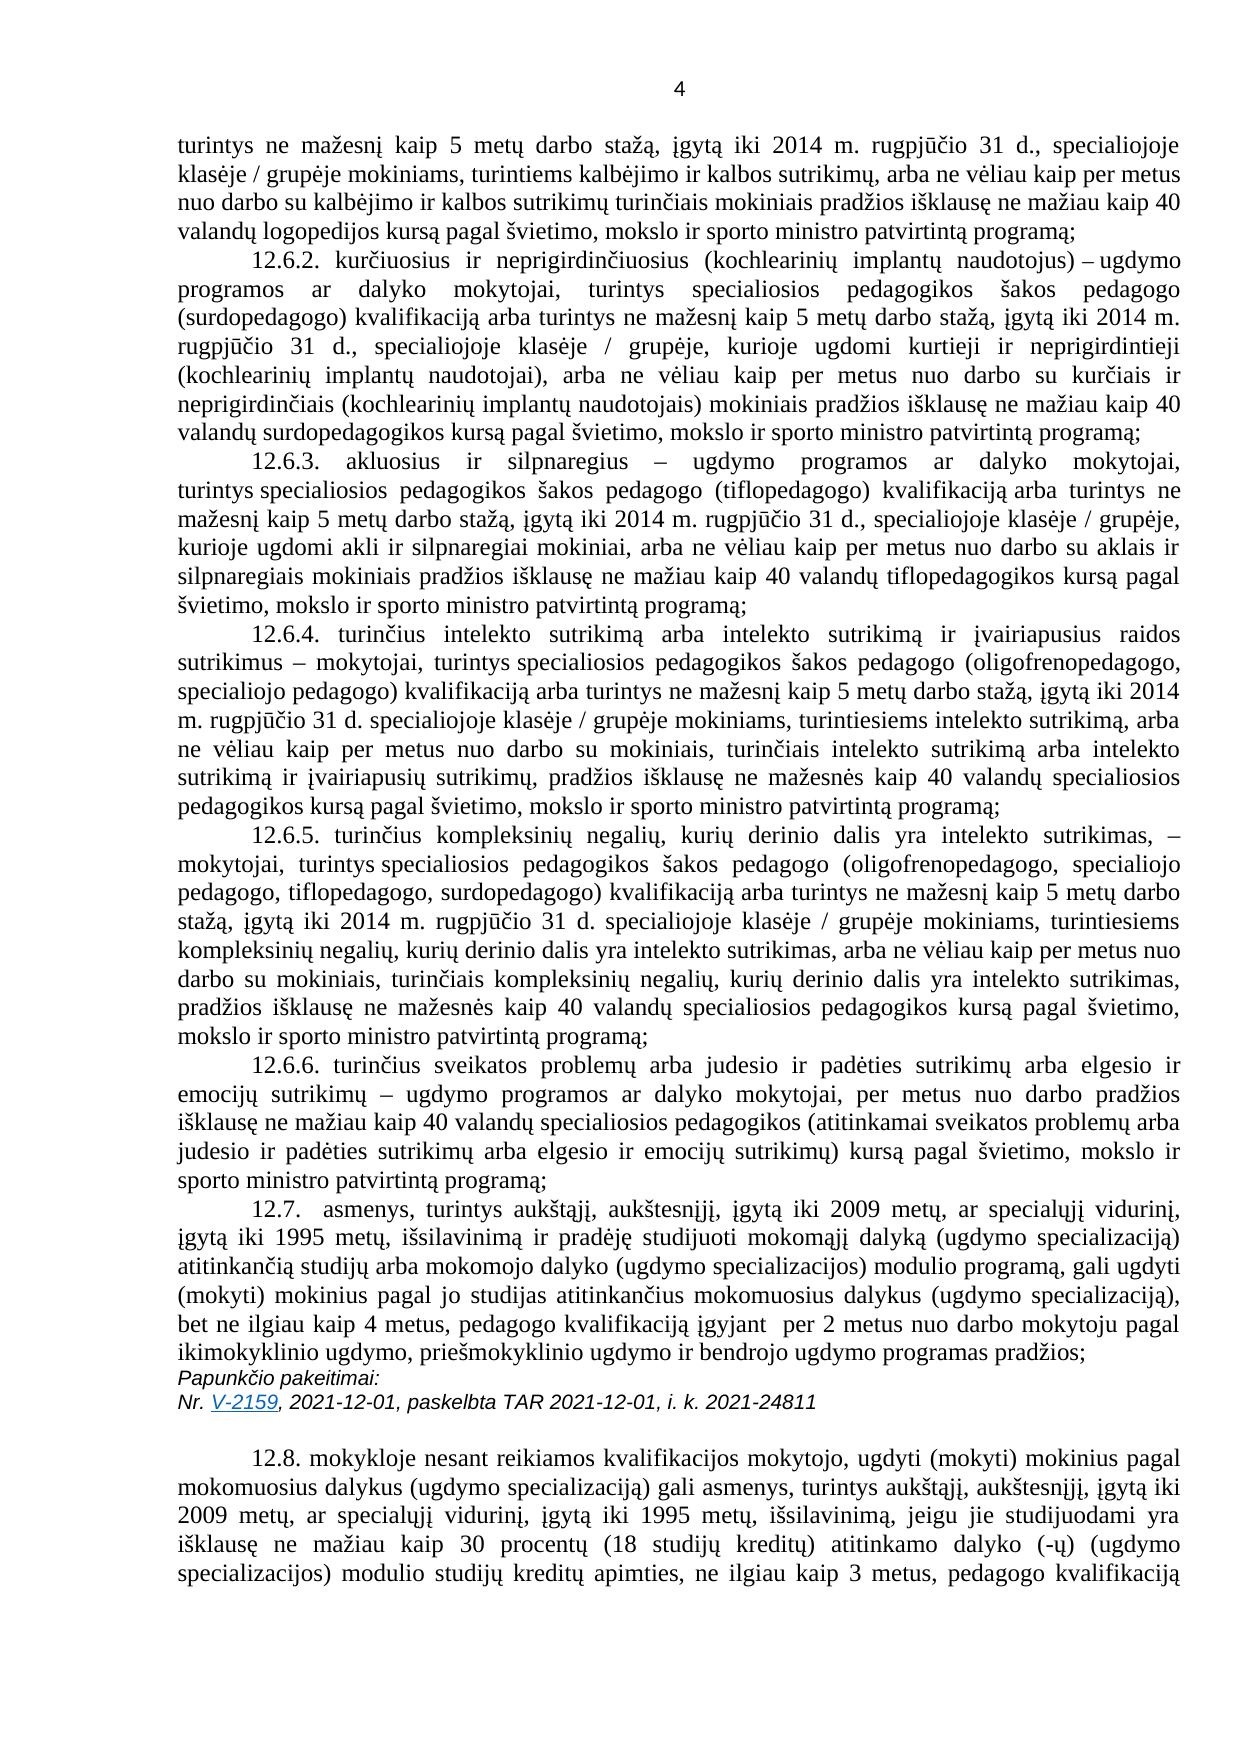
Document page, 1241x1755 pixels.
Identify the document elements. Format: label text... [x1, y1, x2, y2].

text 12.6.4. turinčius intelekto sutrikimą arba intelekto sutrikimą ir įvairiapusius raidos sutrikimus – mokytojai, turintys specialiosios pedagogikos šakos pedagogo (oligofrenopedagogo, specialiojo pedagogo) kvalifikaciją arba turintys ne mažesnį kaip 5 metų darbo stažą, įgytą iki 2014 m. rugpjūčio 31 d. specialiojoje klasėje / grupėje mokiniams, turintiesiems intelekto sutrikimą, arba ne vėliau kaip per metus nuo darbo su mokiniais, turinčiais intelekto sutrikimą arba intelekto sutrikimą ir įvairiapusių sutrikimų, pradžios išklausę ne mažesnės kaip 40 valandų specialiosios pedagogikos kursą pagal švietimo, mokslo ir sporto ministro patvirtintą programą; [177, 619, 1181, 820]
text 12.6.5. turinčius kompleksinių negalių, kurių derinio dalis yra intelekto sutrikimas, – mokytojai, turintys specialiosios pedagogikos šakos pedagogo (oligofrenopedagogo, specialiojo pedagogo, tiflopedagogo, surdopedagogo) kvalifikaciją arba turintys ne mažesnį kaip 5 metų darbo stažą, įgytą iki 2014 m. rugpjūčio 31 d. specialiojoje klasėje / grupėje mokiniams, turintiesiems kompleksinių negalių, kurių derinio dalis yra intelekto sutrikimas, arba ne vėliau kaip per metus nuo darbo su mokiniais, turinčiais kompleksinių negalių, kurių derinio dalis yra intelekto sutrikimas, pradžios išklausę ne mažesnės kaip 40 valandų specialiosios pedagogikos kursą pagal švietimo, mokslo ir sporto ministro patvirtintą programą; [177, 820, 1181, 1050]
text turintys ne mažesnį kaip 5 metų darbo stažą, įgytą iki 2014 m. rugpjūčio 31 d., specialiojoje klasėje / grupėje mokiniams, turintiems kalbėjimo ir kalbos sutrikimų, arba ne vėliau kaip per metus nuo darbo su kalbėjimo ir kalbos sutrikimų turinčiais mokiniais pradžios išklausę ne mažiau kaip 40 valandų logopedijos kursą pagal švietimo, mokslo ir sporto ministro patvirtintą programą; [177, 130, 1181, 245]
text 12.6.3. akluosius ir silpnaregius – ugdymo programos ar dalyko mokytojai, turintys specialiosios pedagogikos šakos pedagogo (tiflopedagogo) kvalifikaciją arba turintys ne mažesnį kaip 5 metų darbo stažą, įgytą iki 2014 m. rugpjūčio 31 d., specialiojoje klasėje / grupėje, kurioje ugdomi akli ir silpnaregiai mokiniai, arba ne vėliau kaip per metus nuo darbo su aklais ir silpnaregiais mokiniais pradžios išklausę ne mažiau kaip 40 valandų tiflopedagogikos kursą pagal švietimo, mokslo ir sporto ministro patvirtintą programą; [177, 446, 1181, 619]
text 12.7. asmenys, turintys aukštąjį, aukštesnįjį, įgytą iki 2009 metų, ar specialųjį vidurinį, įgytą iki 1995 metų, išsilavinimą ir pradėję studijuoti mokomąjį dalyką (ugdymo specializaciją) atitinkančią studijų arba mokomojo dalyko (ugdymo specializacijos) modulio programą, gali ugdyti (mokyti) mokinius pagal jo studijas atitinkančius mokomuosius dalykus (ugdymo specializaciją), bet ne ilgiau kaip 4 metus, pedagogo kvalifikaciją įgyjant per 2 metus nuo darbo mokytoju pagal ikimokyklinio ugdymo, priešmokyklinio ugdymo ir bendrojo ugdymo programas pradžios; [177, 1194, 1181, 1366]
text 12.8. mokykloje nesant reikiamos kvalifikacijos mokytojo, ugdyti (mokyti) mokinius pagal mokomuosius dalykus (ugdymo specializaciją) gali asmenys, turintys aukštąjį, aukštesnįjį, įgytą iki 2009 metų, ar specialųjį vidurinį, įgytą iki 1995 metų, išsilavinimą, jeigu jie studijuodami yra išklausę ne mažiau kaip 30 procentų (18 studijų kreditų) atitinkamo dalyko (-ų) (ugdymo specializacijos) modulio studijų kreditų apimties, ne ilgiau kaip 3 metus, pedagogo kvalifikaciją [177, 1443, 1181, 1587]
text Nr. V-2159, 2021-12-01, paskelbta TAR 2021-12-01, i. k. 2021-24811 [177, 1390, 1181, 1414]
text 12.6.2. kurčiuosius ir neprigirdinčiuosius (kochlearinių implantų naudotojus) – ugdymo programos ar dalyko mokytojai, turintys specialiosios pedagogikos šakos pedagogo (surdopedagogo) kvalifikaciją arba turintys ne mažesnį kaip 5 metų darbo stažą, įgytą iki 2014 m. rugpjūčio 31 d., specialiojoje klasėje / grupėje, kurioje ugdomi kurtieji ir neprigirdintieji (kochlearinių implantų naudotojai), arba ne vėliau kaip per metus nuo darbo su kurčiais ir neprigirdinčiais (kochlearinių implantų naudotojais) mokiniais pradžios išklausę ne mažiau kaip 40 valandų surdopedagogikos kursą pagal švietimo, mokslo ir sporto ministro patvirtintą programą; [177, 245, 1181, 446]
text Papunkčio pakeitimai: [177, 1366, 1181, 1390]
text 12.6.6. turinčius sveikatos problemų arba judesio ir padėties sutrikimų arba elgesio ir emocijų sutrikimų – ugdymo programos ar dalyko mokytojai, per metus nuo darbo pradžios išklausę ne mažiau kaip 40 valandų specialiosios pedagogikos (atitinkamai sveikatos problemų arba judesio ir padėties sutrikimų arba elgesio ir emocijų sutrikimų) kursą pagal švietimo, mokslo ir sporto ministro patvirtintą programą; [177, 1050, 1181, 1194]
